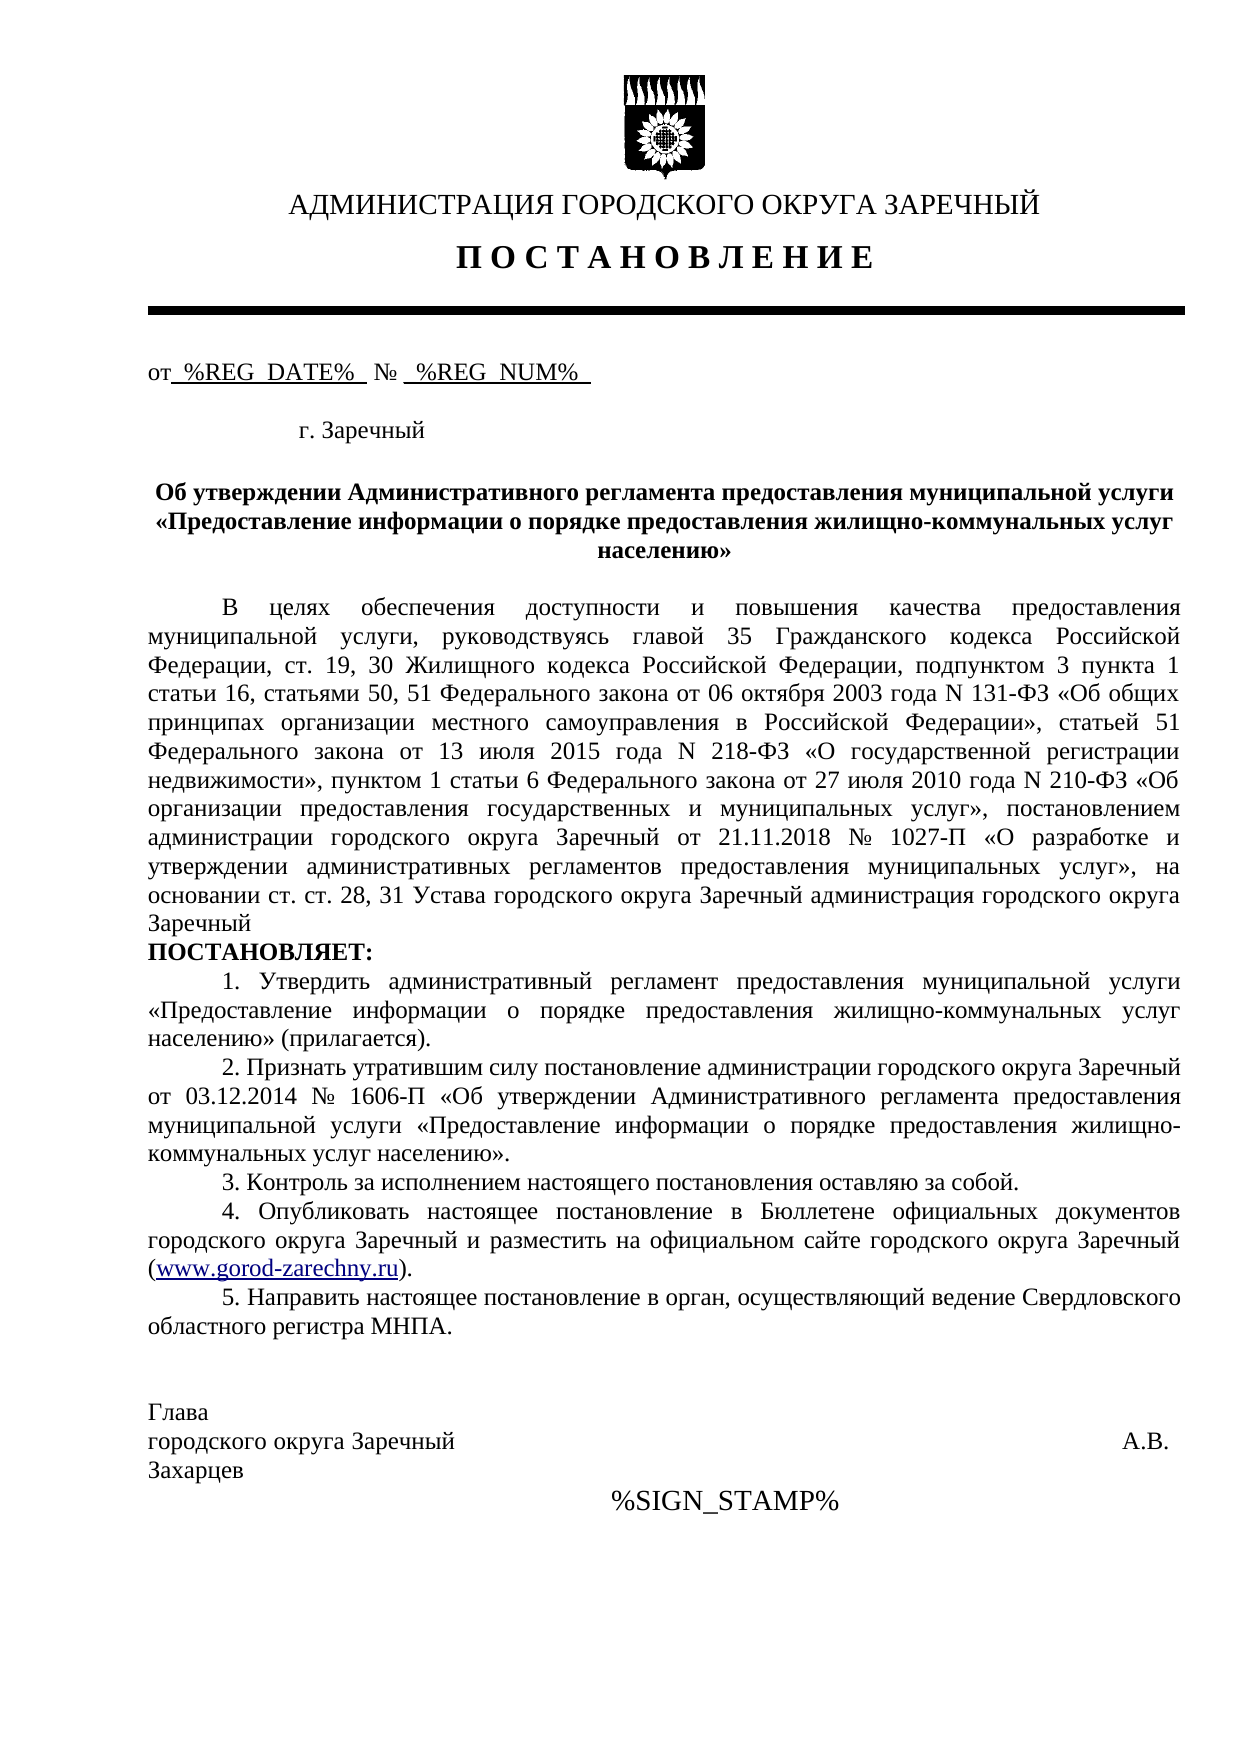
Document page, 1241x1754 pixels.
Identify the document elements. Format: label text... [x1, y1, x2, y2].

text г. Заречный [148, 415, 576, 444]
text Глава [148, 1397, 1181, 1426]
table_header [148, 1484, 599, 1551]
text 2. Признать утратившим силу постановление администрации городского округа Заречный от 03.12.2014 № 1606-П «Об утверждении Административного регламента предоставления муниципальной услуги «Предоставление информации о порядке предоставления жилищно-коммунальных услуг населению». [148, 1052, 1181, 1167]
text 1. Утвердить административный регламент предоставления муниципальной услуги «Предоставление информации о порядке предоставления жилищно-коммунальных услуг населению» (прилагается). [148, 966, 1181, 1052]
text АДМИНИСТРАЦИЯ ГОРОДСКОГО ОКРУГА ЗАРЕЧНЫЙ [148, 187, 1181, 221]
text городского округа Заречный А.В. Захарцев [148, 1426, 1181, 1483]
text Об утверждении Административного регламента предоставления муниципальной услуги [148, 477, 1181, 506]
table_header %SIGN_STAMP% [600, 1484, 851, 1551]
text ПОСТАНОВЛЯЕТ: [148, 937, 1181, 966]
text В целях обеспечения доступности и повышения качества предоставления муниципальной услуги, руководствуясь главой 35 Гражданского кодекса Российской Федерации, ст. 19, 30 Жилищного кодекса Российской Федерации, подпунктом 3 пункта 1 статьи 16, статьями 50, 51 Федерального закона от 06 октября 2003 года N 131-ФЗ «Об общих принципах организации местного самоуправления в Российской Федерации», статьей 51 Федерального закона от 13 июля 2015 года N 218-ФЗ «О государственной регистрации недвижимости», пунктом 1 статьи 6 Федерального закона от 27 июля 2010 года N 210-ФЗ «Об организации предоставления государственных и муниципальных услуг», постановлением администрации городского округа Заречный от 21.11.2018 № 1027-П «О разработке и утверждении административных регламентов предоставления муниципальных услуг», на основании ст. ст. 28, 31 Устава городского округа Заречный администрация городского округа Заречный [148, 592, 1181, 937]
text п о с т а н о в л е н и е [148, 237, 1181, 276]
text «Предоставление информации о порядке предоставления жилищно-коммунальных услуг населению» [148, 506, 1181, 563]
text 3. Контроль за исполнением настоящего постановления оставляю за собой. [148, 1167, 1181, 1196]
text 5. Направить настоящее постановление в орган, осуществляющий ведение Свердловского областного регистра МНПА. [148, 1282, 1181, 1340]
text 4. Опубликовать настоящее постановление в Бюллетене официальных документов городского округа Заречный и разместить на официальном сайте городского округа Заречный (www.gorod-zarechny.ru). [148, 1196, 1181, 1282]
table_header [851, 1484, 1181, 1551]
text от_%REG_DATE%_ № _%REG_NUM%_ [148, 357, 1181, 386]
